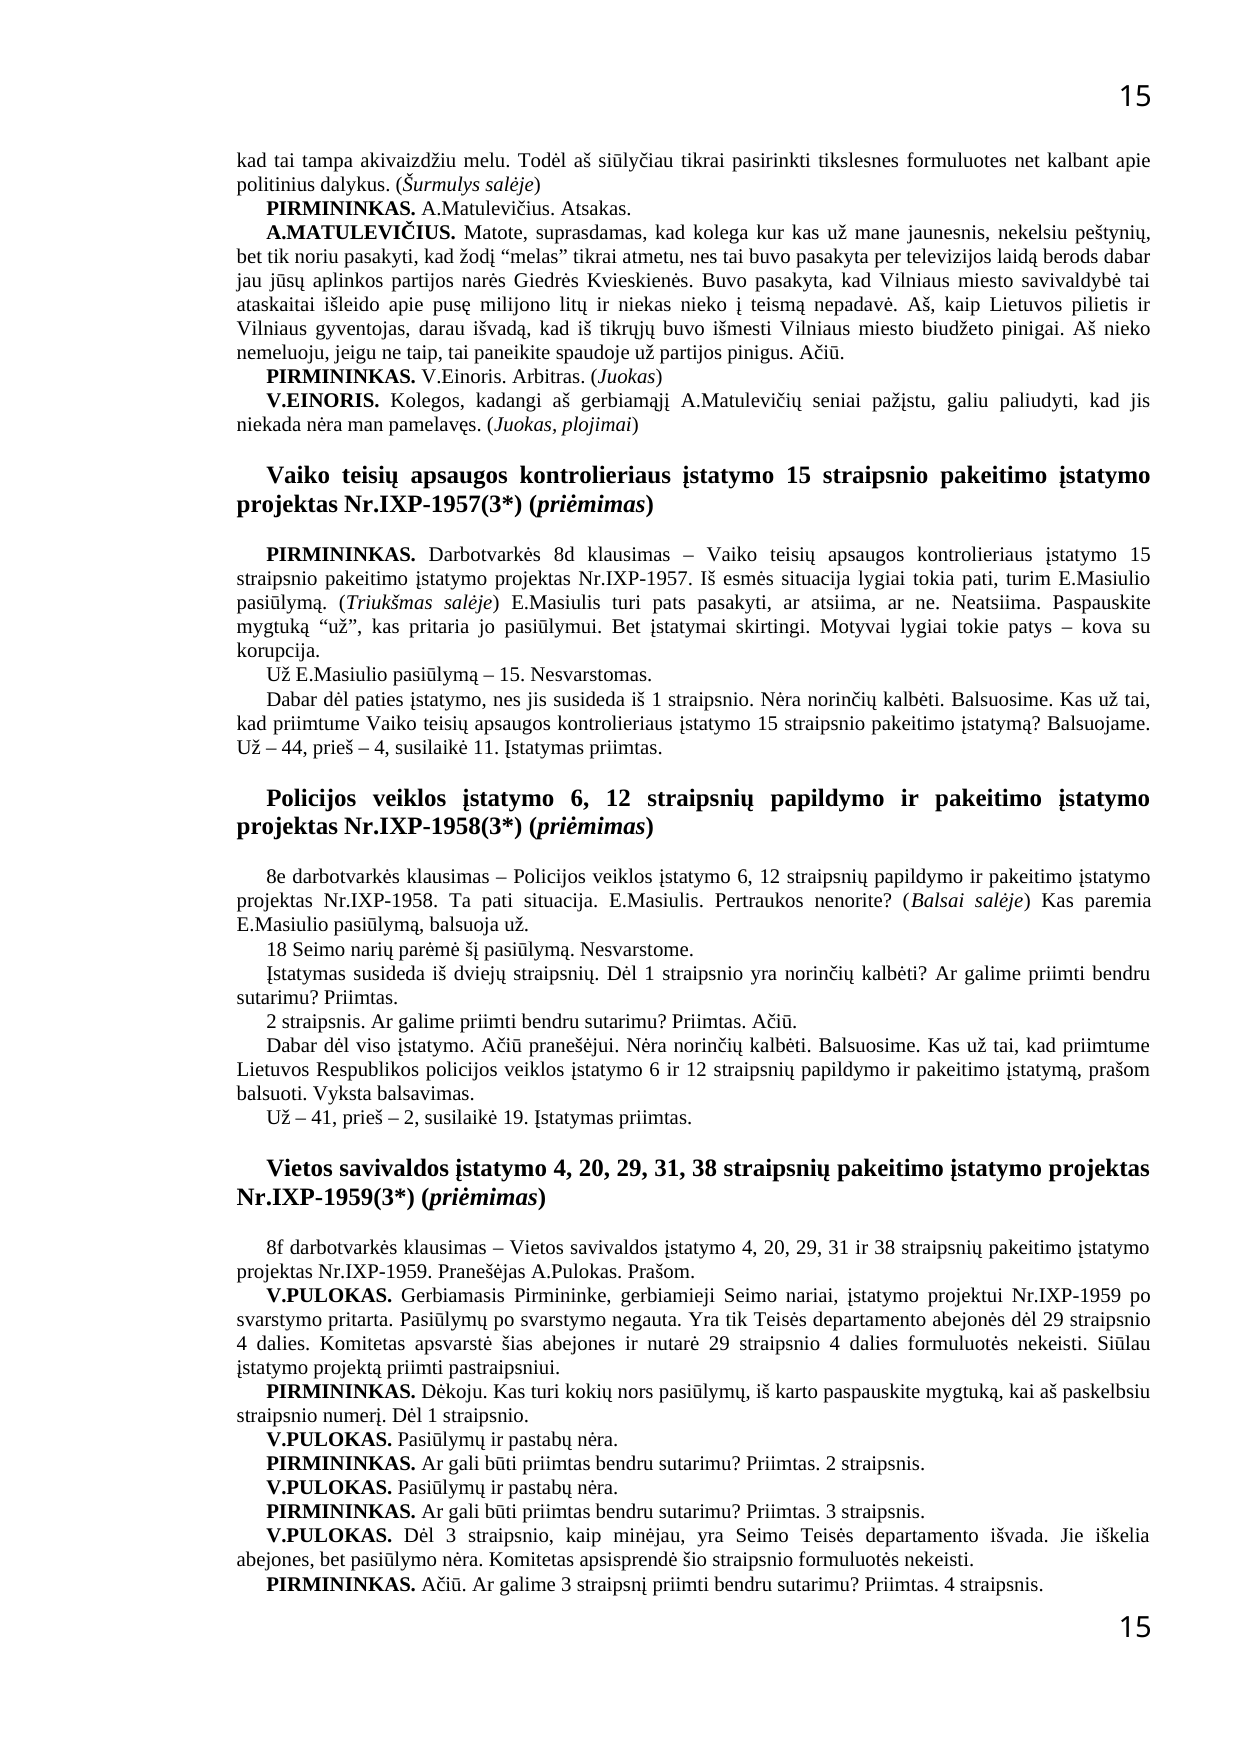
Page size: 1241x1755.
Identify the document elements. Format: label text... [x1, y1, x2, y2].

text V.EINORIS. Kolegos, kadangi aš gerbiamąjį A.Matulevičių seniai pažįstu, galiu paliudyti, kad jis niekada nėra man pamelavęs. (Juokas, plojimai) [236, 388, 1152, 436]
text PIRMININKAS. Ar gali būti priimtas bendru sutarimu? Priimtas. 2 straipsnis. [236, 1451, 1152, 1475]
text Už E.Masiulio pasiūlymą – 15. Nesvarstomas. [236, 662, 1152, 686]
text 18 Seimo narių parėmė šį pasiūlymą. Nesvarstome. [236, 936, 1152, 961]
text V.PULOKAS. Dėl 3 straipsnio, kaip minėjau, yra Seimo Teisės departamento išvada. Jie iškelia abejones, bet pasiūlymo nėra. Komitetas apsisprendė šio straipsnio formuluotės nekeisti. [236, 1523, 1152, 1571]
text PIRMININKAS. Ar gali būti priimtas bendru sutarimu? Priimtas. 3 straipsnis. [236, 1499, 1152, 1523]
text V.PULOKAS. Pasiūlymų ir pastabų nėra. [236, 1427, 1152, 1451]
text A.MATULEVIČIUS. Matote, suprasdamas, kad kolega kur kas už mane jaunesnis, nekelsiu peštynių, bet tik noriu pasakyti, kad žodį “melas” tikrai atmetu, nes tai buvo pasakyta per televizijos laidą berods dabar jau jūsų aplinkos partijos narės Giedrės Kvieskienės. Buvo pasakyta, kad Vilniaus miesto savivaldybė tai ataskaitai išleido apie pusę milijono litų ir niekas nieko į teismą nepadavė. Aš, kaip Lietuvos pilietis ir Vilniaus gyventojas, darau išvadą, kad iš tikrųjų buvo išmesti Vilniaus miesto biudžeto pinigai. Aš nieko nemeluoju, jeigu ne taip, tai paneikite spaudoje už partijos pinigus. Ačiū. [236, 220, 1152, 364]
text PIRMININKAS. Darbotvarkės 8d klausimas – Vaiko teisių apsaugos kontrolieriaus įstatymo 15 straipsnio pakeitimo įstatymo projektas Nr.IXP-1957. Iš esmės situacija lygiai tokia pati, turim E.Masiulio pasiūlymą. (Triukšmas salėje) E.Masiulis turi pats pasakyti, ar atsiima, ar ne. Neatsiima. Paspauskite mygtuką “už”, kas pritaria jo pasiūlymui. Bet įstatymai skirtingi. Motyvai lygiai tokie patys – kova su korupcija. [236, 542, 1152, 662]
text Vietos savivaldos įstatymo 4, 20, 29, 31, 38 straipsnių pakeitimo įstatymo projektas Nr.IXP-1959(3*) (priėmimas) [236, 1153, 1152, 1211]
text Policijos veiklos įstatymo 6, 12 straipsnių papildymo ir pakeitimo įstatymo projektas Nr.IXP-1958(3*) (priėmimas) [236, 783, 1152, 840]
text Dabar dėl paties įstatymo, nes jis susideda iš 1 straipsnio. Nėra norinčių kalbėti. Balsuosime. Kas už tai, kad priimtume Vaiko teisių apsaugos kontrolieriaus įstatymo 15 straipsnio pakeitimo įstatymą? Balsuojame. Už – 44, prieš – 4, susilaikė 11. Įstatymas priimtas. [236, 686, 1152, 759]
text kad tai tampa akivaizdžiu melu. Todėl aš siūlyčiau tikrai pasirinkti tikslesnes formuluotes net kalbant apie politinius dalykus. (Šurmulys salėje) [236, 148, 1152, 196]
text PIRMININKAS. V.Einoris. Arbitras. (Juokas) [236, 364, 1152, 388]
text Dabar dėl viso įstatymo. Ačiū pranešėjui. Nėra norinčių kalbėti. Balsuosime. Kas už tai, kad priimtume Lietuvos Respublikos policijos veiklos įstatymo 6 ir 12 straipsnių papildymo ir pakeitimo įstatymą, prašom balsuoti. Vyksta balsavimas. [236, 1033, 1152, 1105]
text PIRMININKAS. A.Matulevičius. Atsakas. [236, 196, 1152, 220]
text 2 straipsnis. Ar galime priimti bendru sutarimu? Priimtas. Ačiū. [236, 1009, 1152, 1033]
text 8e darbotvarkės klausimas – Policijos veiklos įstatymo 6, 12 straipsnių papildymo ir pakeitimo įstatymo projektas Nr.IXP-1958. Ta pati situacija. E.Masiulis. Pertraukos nenorite? (Balsai salėje) Kas paremia E.Masiulio pasiūlymą, balsuoja už. [236, 864, 1152, 936]
text Vaiko teisių apsaugos kontrolieriaus įstatymo 15 straipsnio pakeitimo įstatymo projektas Nr.IXP-1957(3*) (priėmimas) [236, 461, 1152, 518]
text Įstatymas susideda iš dviejų straipsnių. Dėl 1 straipsnio yra norinčių kalbėti? Ar galime priimti bendru sutarimu? Priimtas. [236, 961, 1152, 1009]
text V.PULOKAS. Gerbiamasis Pirmininke, gerbiamieji Seimo nariai, įstatymo projektui Nr.IXP-1959 po svarstymo pritarta. Pasiūlymų po svarstymo negauta. Yra tik Teisės departamento abejonės dėl 29 straipsnio 4 dalies. Komitetas apsvarstė šias abejones ir nutarė 29 straipsnio 4 dalies formuluotės nekeisti. Siūlau įstatymo projektą priimti pastraipsniui. [236, 1283, 1152, 1379]
text PIRMININKAS. Ačiū. Ar galime 3 straipsnį priimti bendru sutarimu? Priimtas. 4 straipsnis. [236, 1571, 1152, 1596]
text Už – 41, prieš – 2, susilaikė 19. Įstatymas priimtas. [236, 1105, 1152, 1129]
text 8f darbotvarkės klausimas – Vietos savivaldos įstatymo 4, 20, 29, 31 ir 38 straipsnių pakeitimo įstatymo projektas Nr.IXP-1959. Pranešėjas A.Pulokas. Prašom. [236, 1234, 1152, 1283]
text PIRMININKAS. Dėkoju. Kas turi kokių nors pasiūlymų, iš karto paspauskite mygtuką, kai aš paskelbsiu straipsnio numerį. Dėl 1 straipsnio. [236, 1379, 1152, 1427]
text V.PULOKAS. Pasiūlymų ir pastabų nėra. [236, 1475, 1152, 1499]
